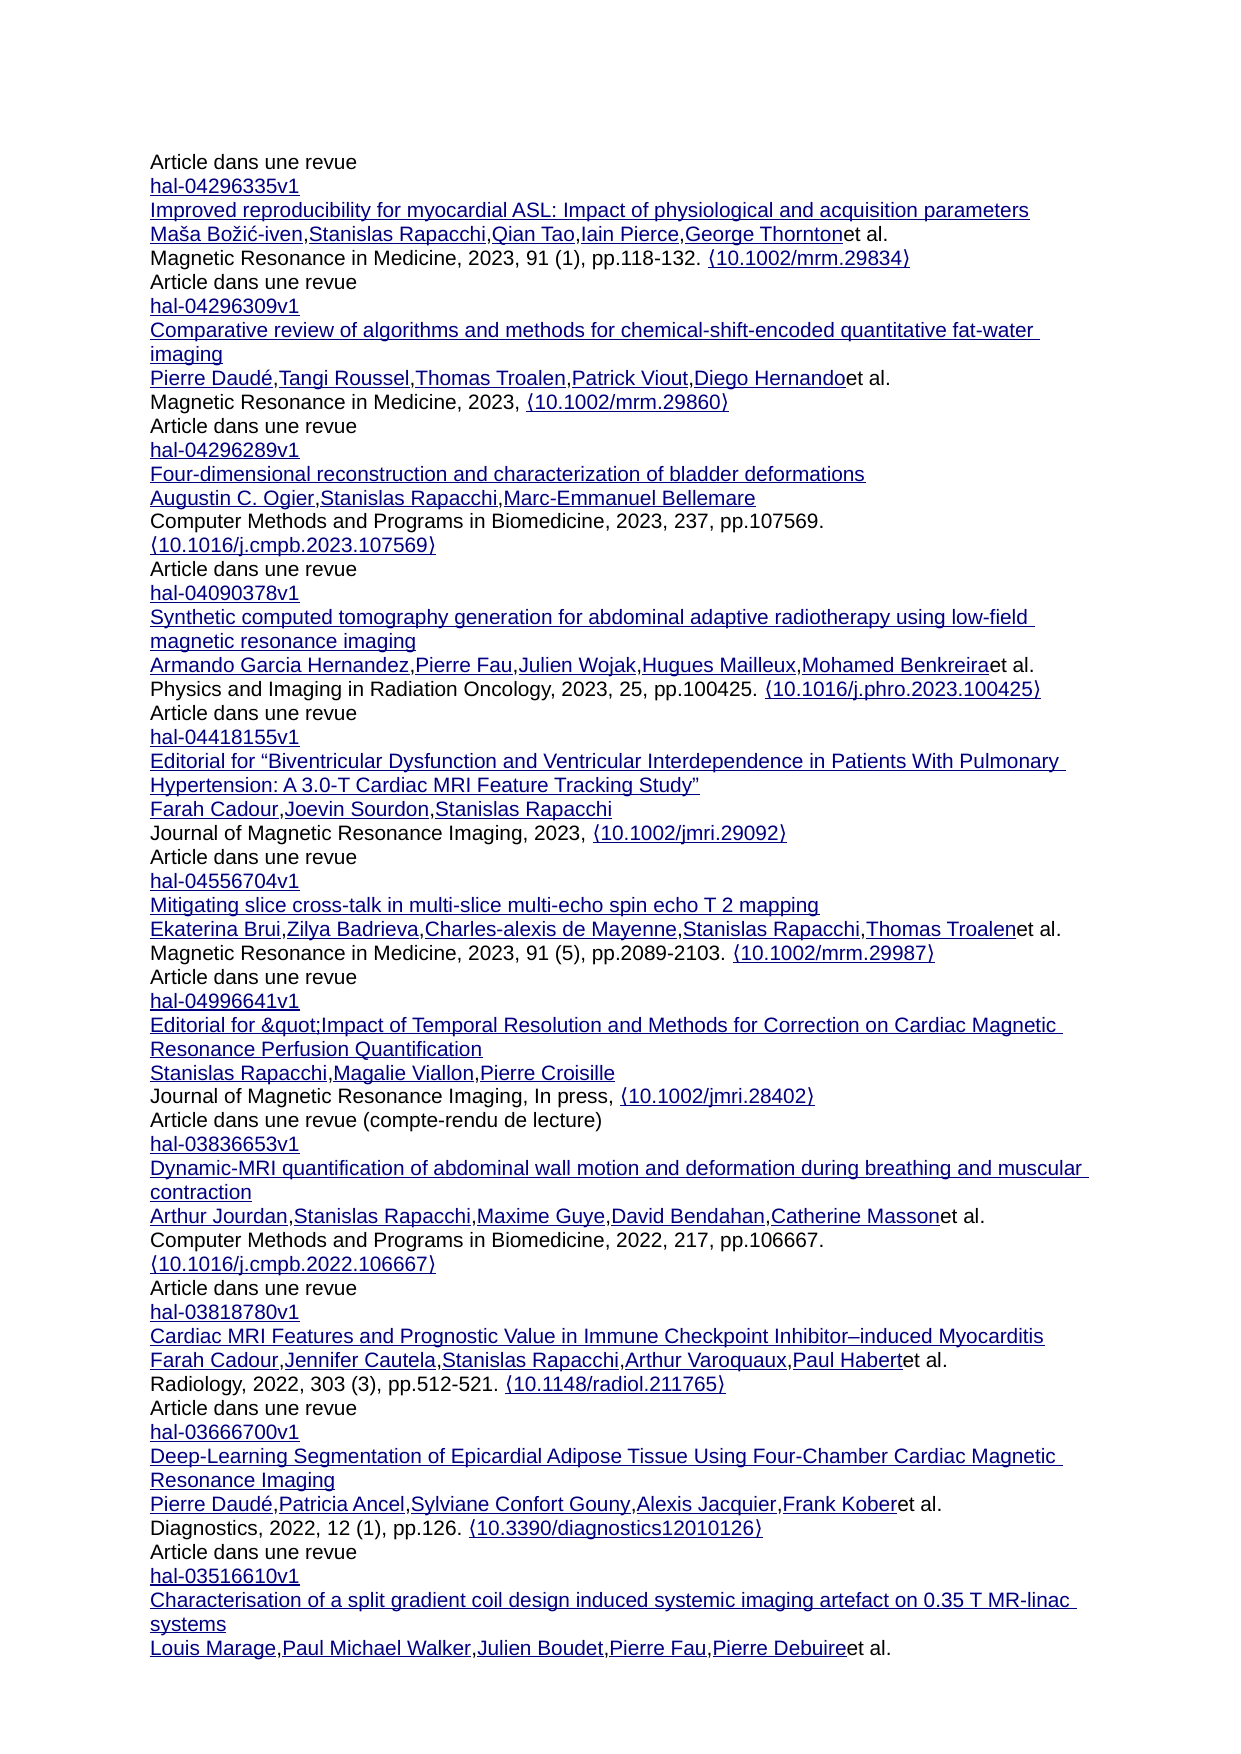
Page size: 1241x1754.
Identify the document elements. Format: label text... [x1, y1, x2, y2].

table_cell Cardiac MRI Features and Prognostic Value in Immune Checkpoint Inhibitor–induced Myocarditis Farah Cadour,Jennifer Cautela,Stanislas Rapacchi,Arthur Varoquaux,Paul Habertet al. Radiology, 2022, 303 (3), pp.512-521. ⟨10.1148/radiol.211765⟩ Article dans une revue hal-03666700v1 [150, 1324, 1090, 1444]
table_cell Deep-Learning Segmentation of Epicardial Adipose Tissue Using Four-Chamber Cardiac Magnetic Resonance Imaging Pierre Daudé,Patricia Ancel,Sylviane Confort Gouny,Alexis Jacquier,Frank Koberet al. Diagnostics, 2022, 12 (1), pp.126. ⟨10.3390/diagnostics12010126⟩ Article dans une revue hal-03516610v1 [150, 1444, 1090, 1587]
table_cell Editorial for “Biventricular Dysfunction and Ventricular Interdependence in Patients With Pulmonary Hypertension: A 3.0‐T Cardiac MRI Feature Tracking Study” Farah Cadour,Joevin Sourdon,Stanislas Rapacchi Journal of Magnetic Resonance Imaging, 2023, ⟨10.1002/jmri.29092⟩ Article dans une revue hal-04556704v1 [150, 749, 1090, 893]
table_cell Mitigating slice cross‐talk in multi‐slice multi‐echo spin echo T 2 mapping Ekaterina Brui,Zilya Badrieva,Charles‐alexis de Mayenne,Stanislas Rapacchi,Thomas Troalenet al. Magnetic Resonance in Medicine, 2023, 91 (5), pp.2089-2103. ⟨10.1002/mrm.29987⟩ Article dans une revue hal-04996641v1 [150, 893, 1090, 1012]
table_cell Four-dimensional reconstruction and characterization of bladder deformations Augustin C. Ogier,Stanislas Rapacchi,Marc‐Emmanuel Bellemare Computer Methods and Programs in Biomedicine, 2023, 237, pp.107569. ⟨10.1016/j.cmpb.2023.107569⟩ Article dans une revue hal-04090378v1 [150, 461, 1090, 605]
table_cell Synthetic computed tomography generation for abdominal adaptive radiotherapy using low-field magnetic resonance imaging Armando Garcia Hernandez,Pierre Fau,Julien Wojak,Hugues Mailleux,Mohamed Benkreiraet al. Physics and Imaging in Radiation Oncology, 2023, 25, pp.100425. ⟨10.1016/j.phro.2023.100425⟩ Article dans une revue hal-04418155v1 [150, 605, 1090, 749]
table_cell Editorial for &quot;Impact of Temporal Resolution and Methods for Correction on Cardiac Magnetic Resonance Perfusion Quantification Stanislas Rapacchi,Magalie Viallon,Pierre Croisille Journal of Magnetic Resonance Imaging, In press, ⟨10.1002/jmri.28402⟩ Article dans une revue (compte-rendu de lecture) hal-03836653v1 [150, 1013, 1090, 1156]
table_cell Improved reproducibility for myocardial ASL: Impact of physiological and acquisition parameters Maša Božić‐iven,Stanislas Rapacchi,Qian Tao,Iain Pierce,George Thorntonet al. Magnetic Resonance in Medicine, 2023, 91 (1), pp.118-132. ⟨10.1002/mrm.29834⟩ Article dans une revue hal-04296309v1 [150, 198, 1090, 318]
table_cell Article dans une revue hal-04296335v1 [150, 150, 1090, 198]
table_cell Dynamic-MRI quantification of abdominal wall motion and deformation during breathing and muscular contraction Arthur Jourdan,Stanislas Rapacchi,Maxime Guye,David Bendahan,Catherine Massonet al. Computer Methods and Programs in Biomedicine, 2022, 217, pp.106667. ⟨10.1016/j.cmpb.2022.106667⟩ Article dans une revue hal-03818780v1 [150, 1156, 1090, 1324]
table_cell Comparative review of algorithms and methods for chemical‐shift‐encoded quantitative fat‐water imaging Pierre Daudé,Tangi Roussel,Thomas Troalen,Patrick Viout,Diego Hernandoet al. Magnetic Resonance in Medicine, 2023, ⟨10.1002/mrm.29860⟩ Article dans une revue hal-04296289v1 [150, 318, 1090, 461]
table_cell Characterisation of a split gradient coil design induced systemic imaging artefact on 0.35 T MR-linac systems Louis Marage,Paul Michael Walker,Julien Boudet,Pierre Fau,Pierre Debuireet al. [150, 1588, 1090, 1659]
